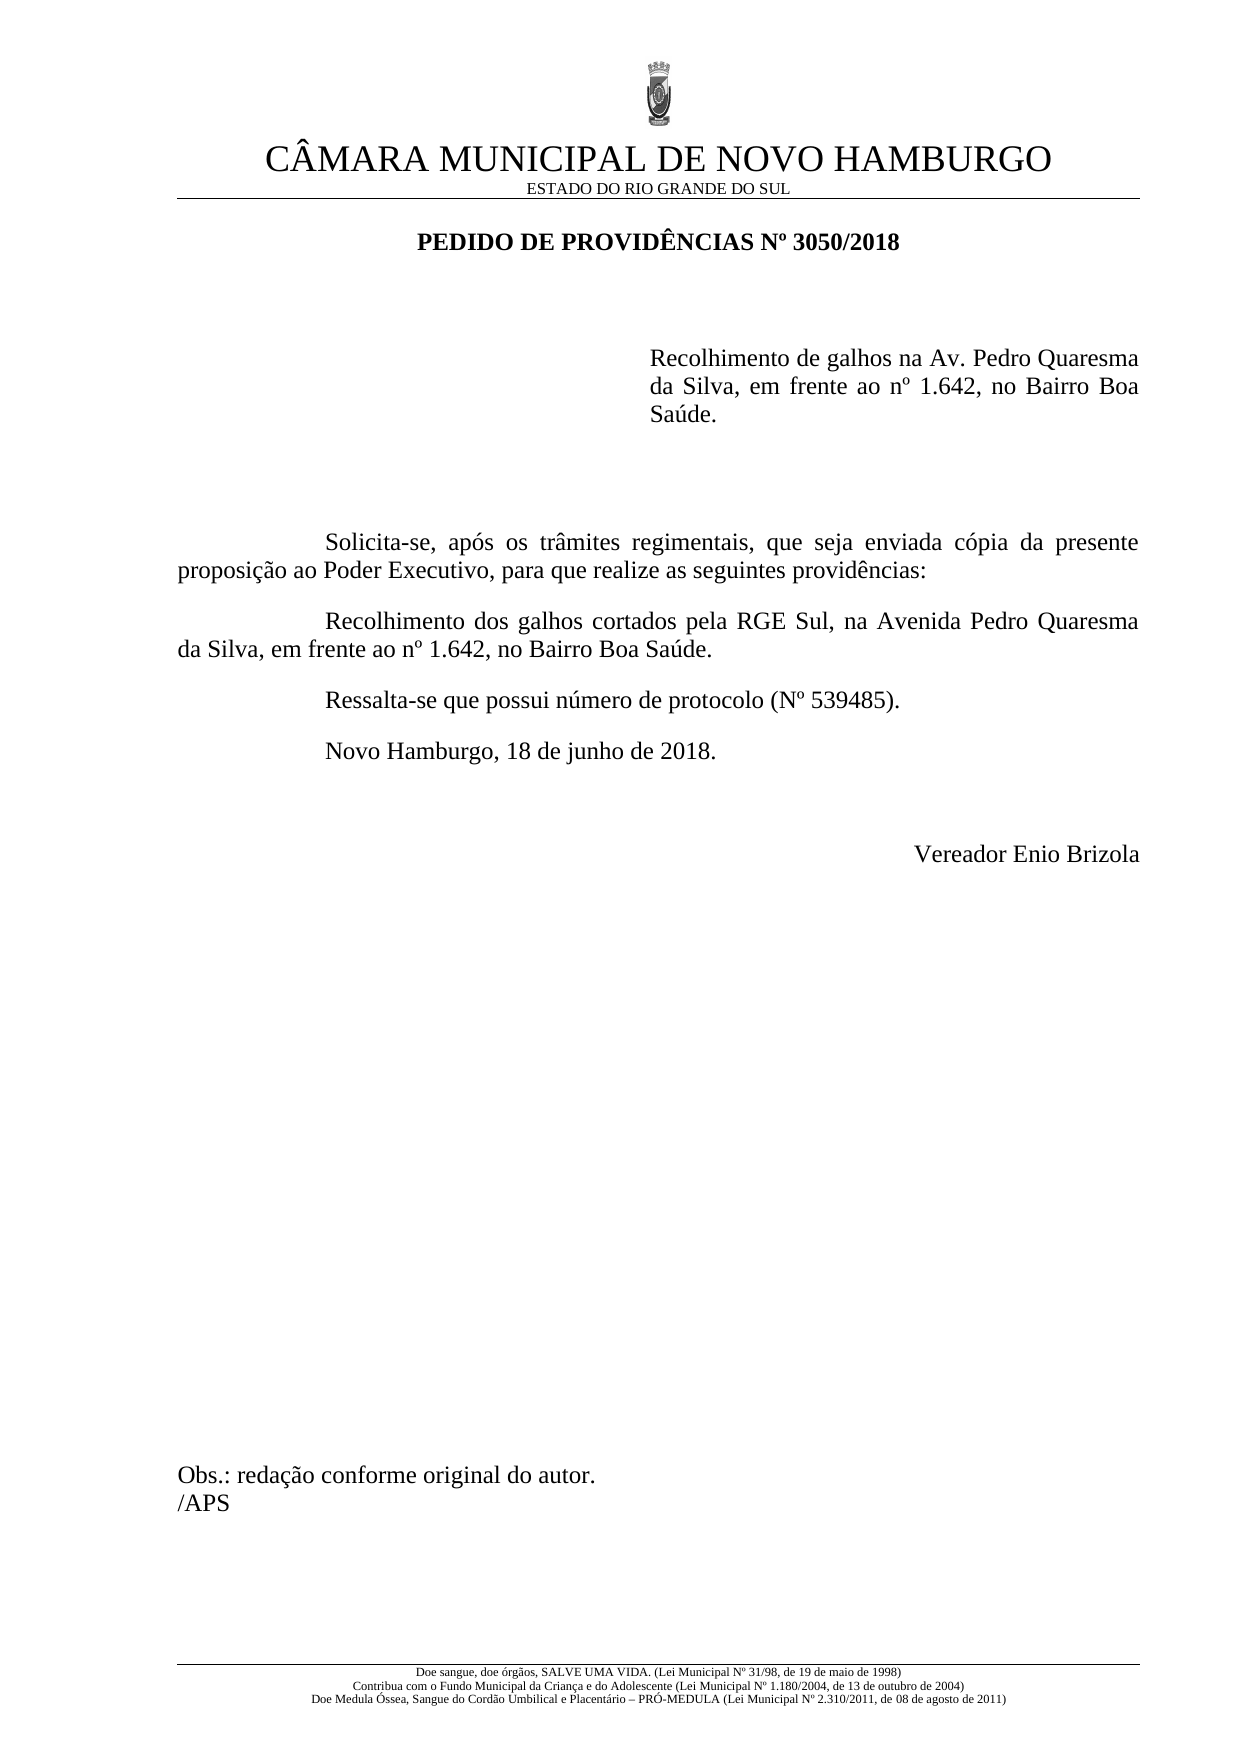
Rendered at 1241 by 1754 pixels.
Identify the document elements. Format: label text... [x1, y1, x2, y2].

text Vereador Enio Brizola [177, 840, 1140, 867]
text Solicita-se, após os trâmites regimentais, que seja enviada cópia da presente proposição ao Poder Executivo, para que realize as seguintes providências: [177, 528, 1140, 583]
text Ressalta-se que possui número de protocolo (Nº 539485). [177, 686, 1140, 714]
text PEDIDO DE PROVIDÊNCIAS Nº 3050/2018 [177, 228, 1140, 256]
text Recolhimento dos galhos cortados pela RGE Sul, na Avenida Pedro Quaresma da Silva, em frente ao nº 1.642, no Bairro Boa Saúde. [177, 607, 1140, 662]
text /APS [177, 1489, 1140, 1516]
text Novo Hamburgo, 18 de junho de 2018. [177, 737, 1140, 765]
text Obs.: redação conforme original do autor. [177, 1461, 1140, 1489]
text Recolhimento de galhos na Av. Pedro Quaresma da Silva, em frente ao nº 1.642, no Bairro Boa Saúde. [649, 344, 1140, 428]
